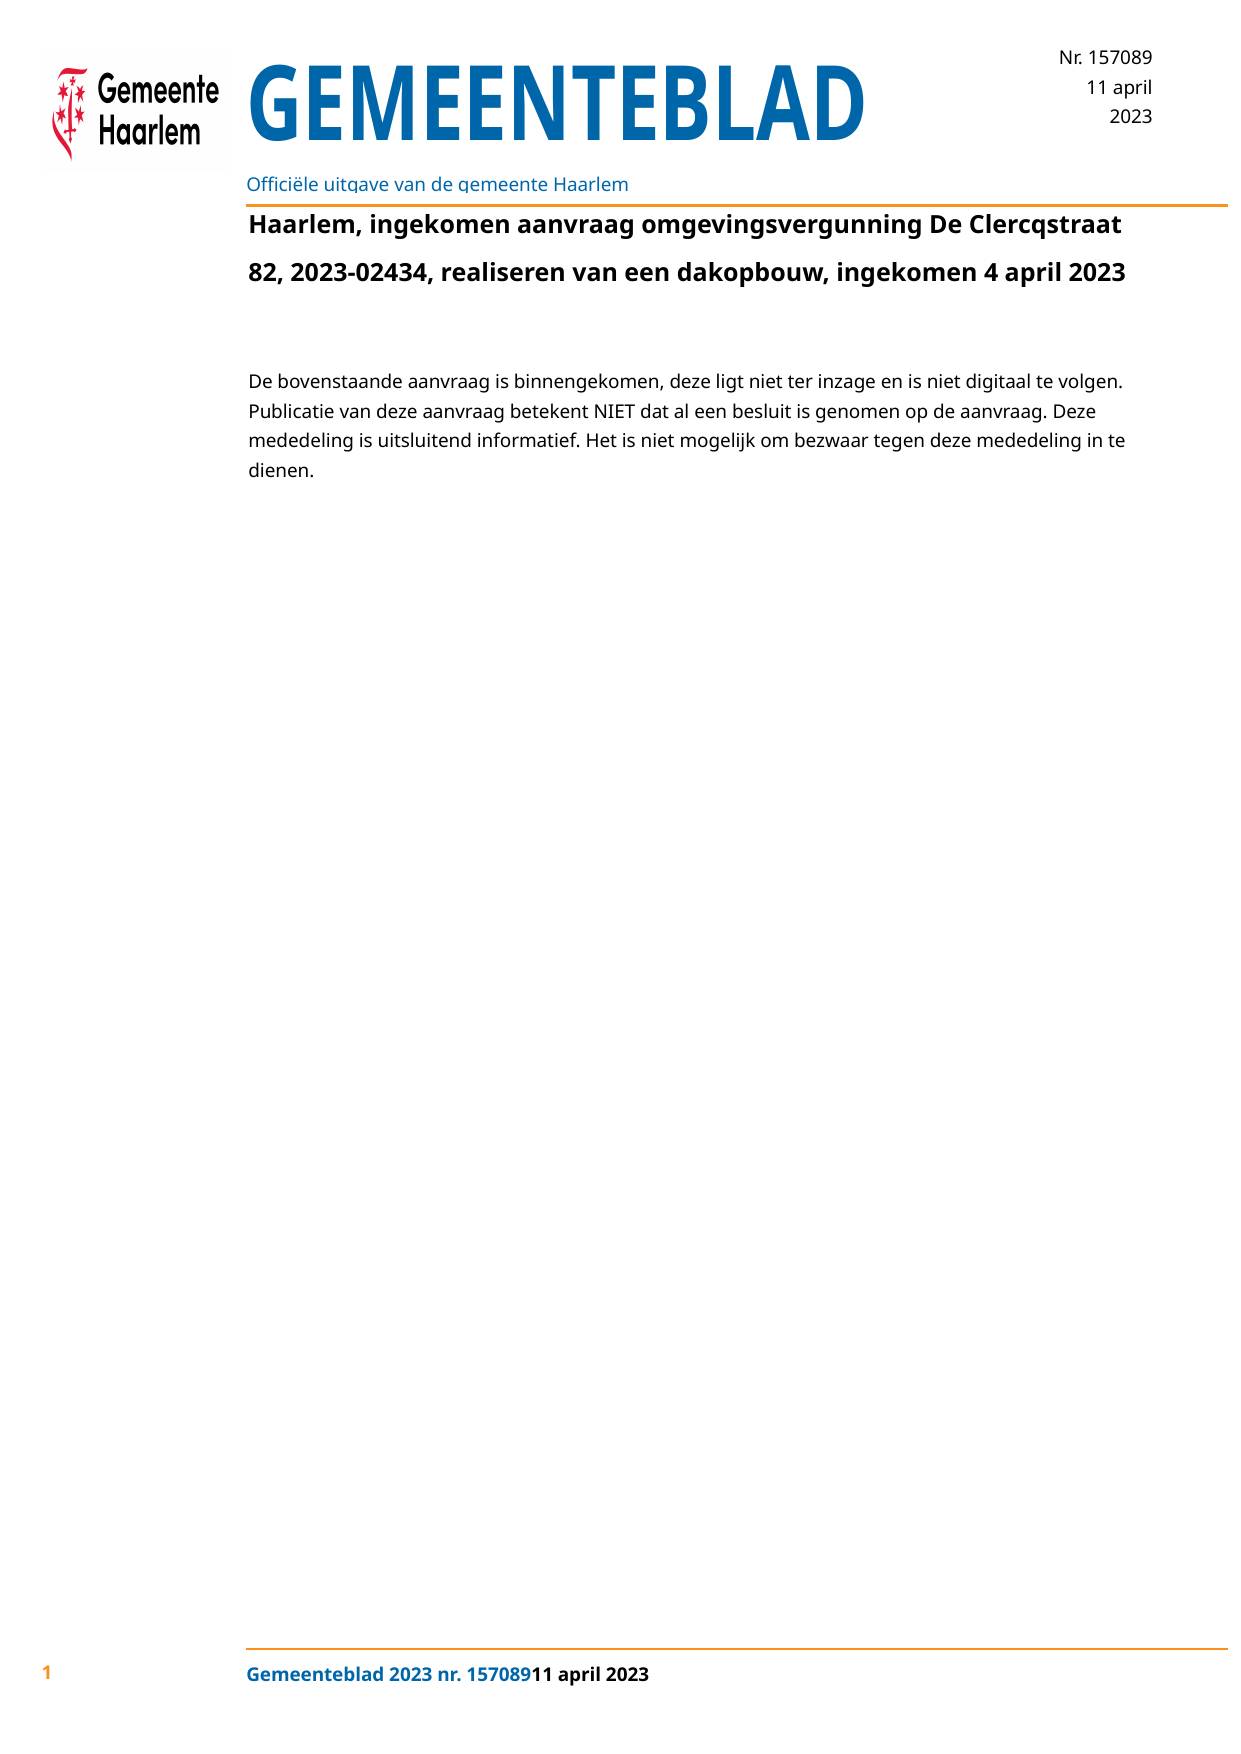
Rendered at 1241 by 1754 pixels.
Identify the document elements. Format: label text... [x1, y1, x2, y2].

picture [41, 47, 231, 172]
text Haarlem, ingekomen aanvraag omgevingsvergunning De Clercqstraat 82, 2023-02434, realiseren van een dakopbouw, ingekomen 4 april 2023 [248, 207, 1152, 288]
text De bovenstaande aanvraag is binnengekomen, deze ligt niet ter inzage en is niet digitaal te volgen. Publicatie van deze aanvraag betekent NIET dat al een besluit is genomen op de aanvraag. Deze mededeling is uitsluitend informatief. Het is niet mogelijk om bezwaar tegen deze mededeling in te dienen. [248, 368, 1152, 483]
